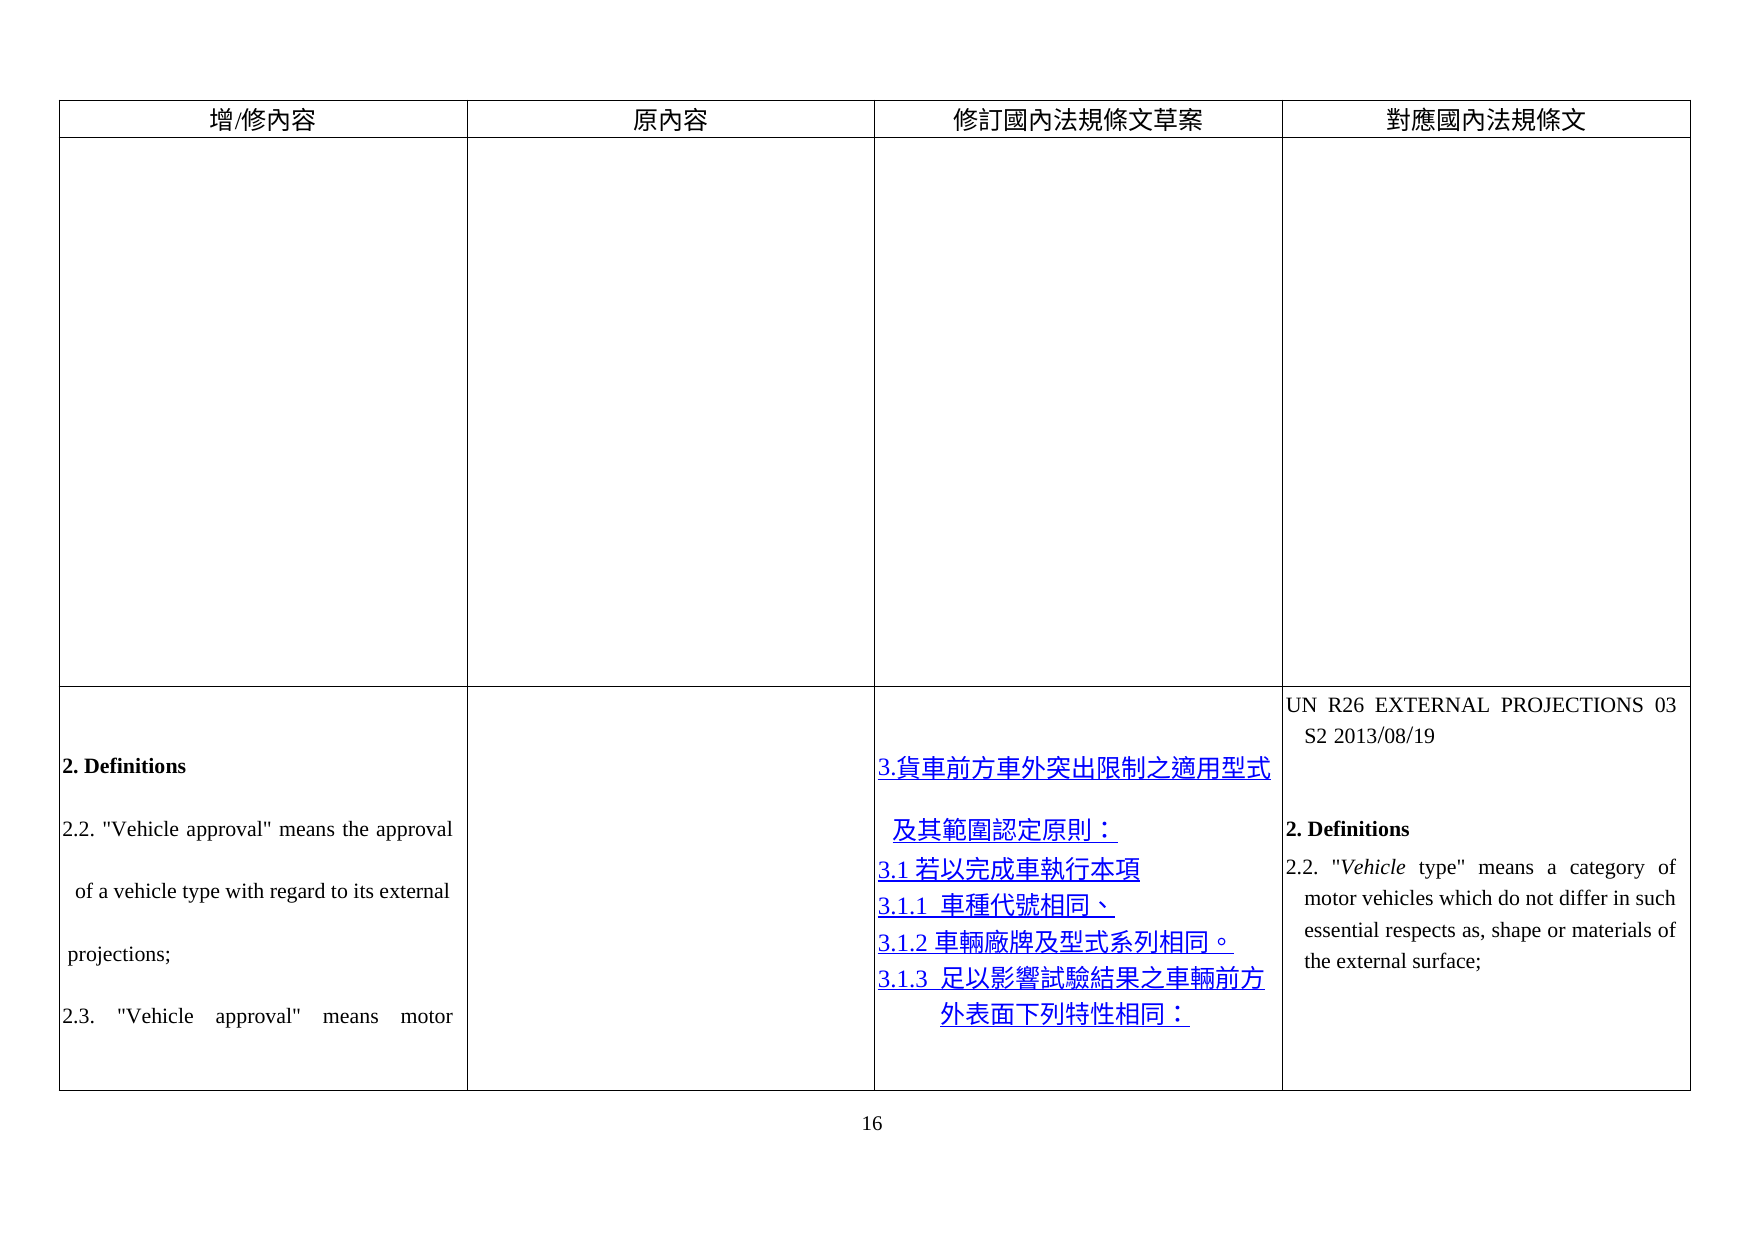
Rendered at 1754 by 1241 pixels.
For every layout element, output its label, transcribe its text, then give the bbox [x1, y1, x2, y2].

table_cell [875, 138, 1282, 686]
table_cell 3.貨車前方車外突出限制之適用型式及其範圍認定原則： 3.1 若以完成車執行本項 3.1.1 車種代號相同、 3.1.2 車輛廠牌及型式系列相同。 3.1.3 足以影響試驗結果之車輛前方外表面下列特性相同： [875, 687, 1282, 1089]
table_cell [468, 138, 874, 686]
table_cell [468, 687, 874, 1089]
table_header 修訂國內法規條文草案 [875, 101, 1282, 137]
table_cell [60, 138, 467, 686]
table_cell [1283, 138, 1690, 686]
table_header 原內容 [468, 101, 874, 137]
table_header 對應國內法規條文 [1283, 101, 1690, 137]
table_cell UN R26 EXTERNAL PROJECTIONS 03 S2 2013/08/19 2. Definitions 2.2. "Vehicle type" means a category of motor vehicles which do not differ in such essential respects as, shape or materials of the external surface; [1283, 687, 1690, 1089]
table_cell 2. Definitions 2.2. "Vehicle approval" means the approval of a vehicle type with regard to its external projections; 2.3. "Vehicle approval" means motor [60, 687, 467, 1089]
table_header 增/修內容 [60, 101, 467, 137]
